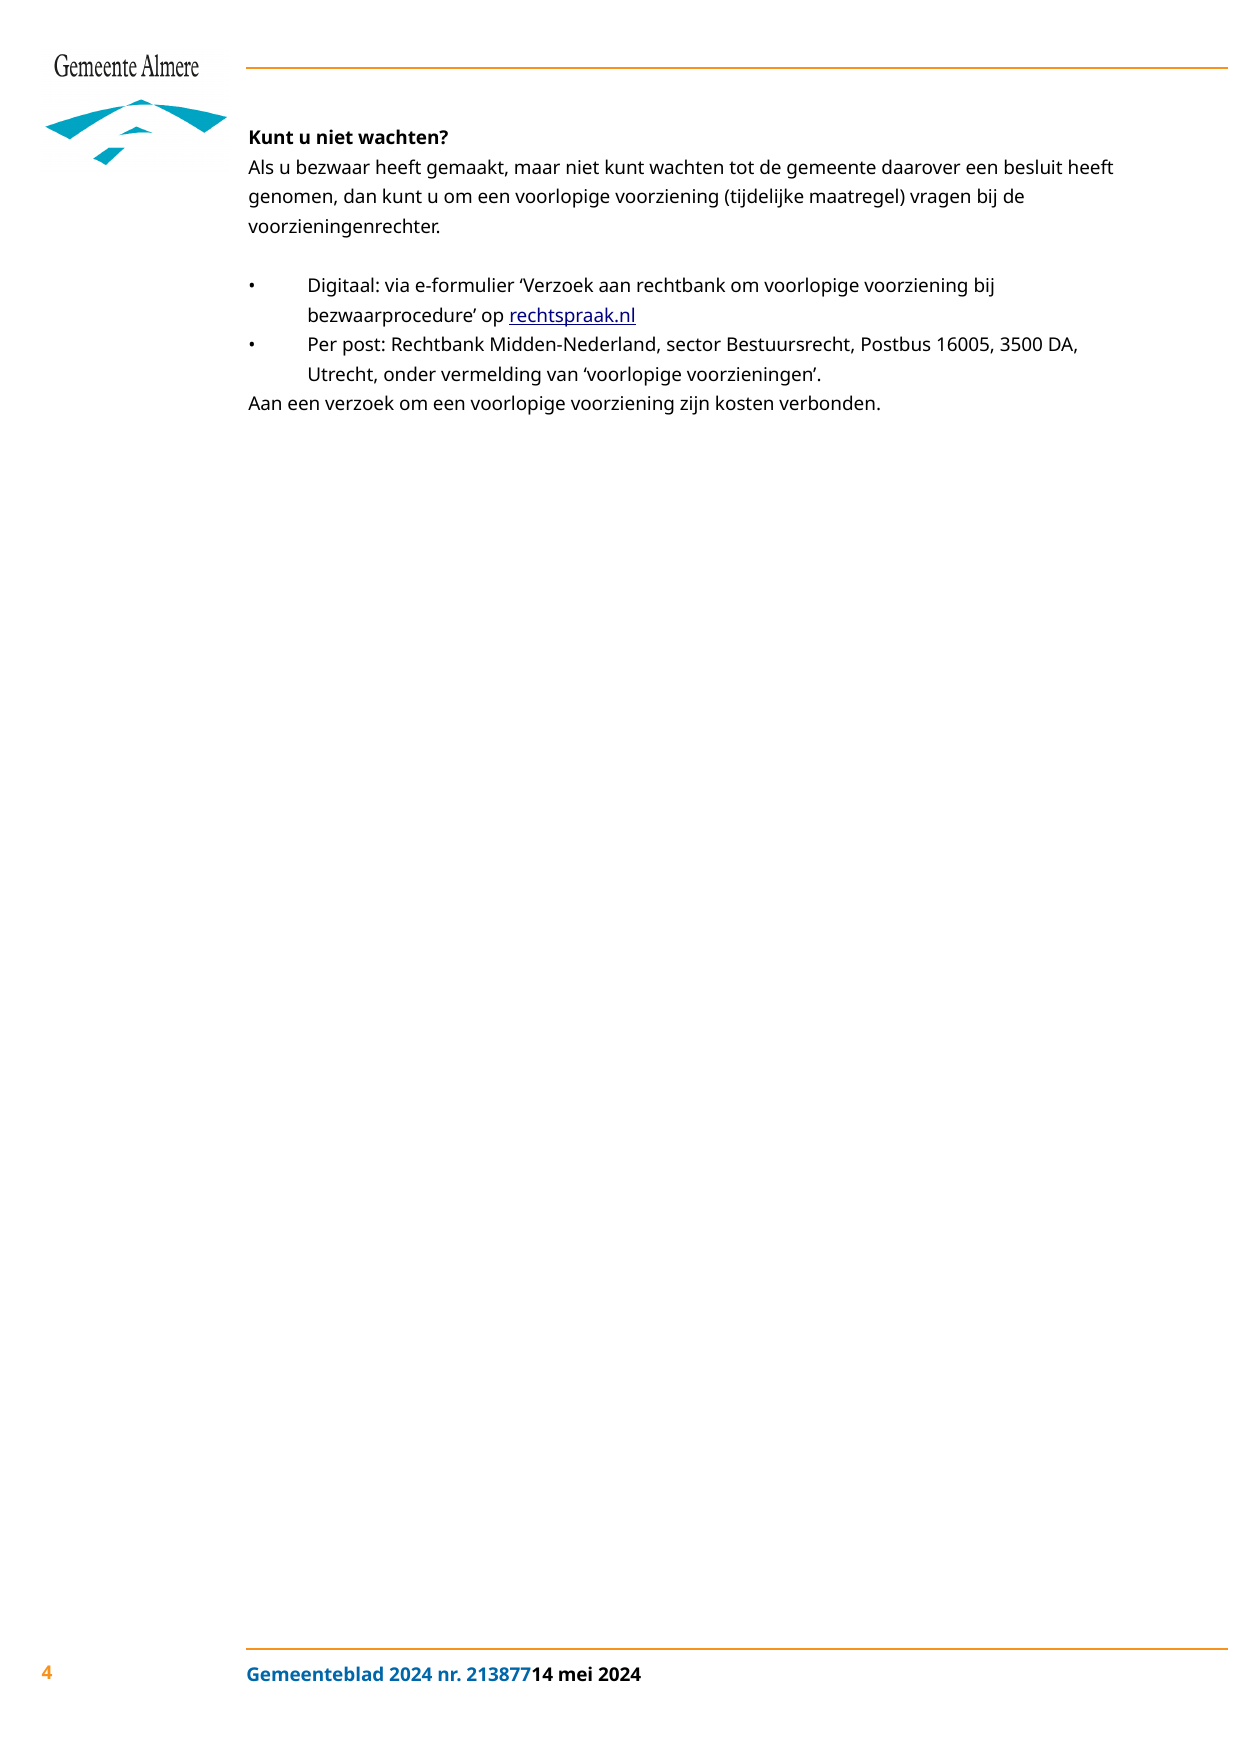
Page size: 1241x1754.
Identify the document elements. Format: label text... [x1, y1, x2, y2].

list Digitaal: via e-formulier ‘Verzoek aan rechtbank om voorlopige voorziening bij bezwaarprocedure’ op rechtspraak.nl [248, 272, 1152, 328]
list Per post: Rechtbank Midden-Nederland, sector Bestuursrecht, Postbus 16005, 3500 DA, Utrecht, onder vermelding van ‘voorlopige voorzieningen’. [248, 331, 1152, 387]
picture [41, 47, 231, 172]
text Aan een verzoek om een voorlopige voorziening zijn kosten verbonden. [248, 391, 1152, 416]
text Kunt u niet wachten? [248, 124, 1152, 150]
text Als u bezwaar heeft gemaakt, maar niet kunt wachten tot de gemeente daarover een besluit heeft genomen, dan kunt u om een voorlopige voorziening (tijdelijke maatregel) vragen bij de voorzieningenrechter. [248, 154, 1152, 239]
